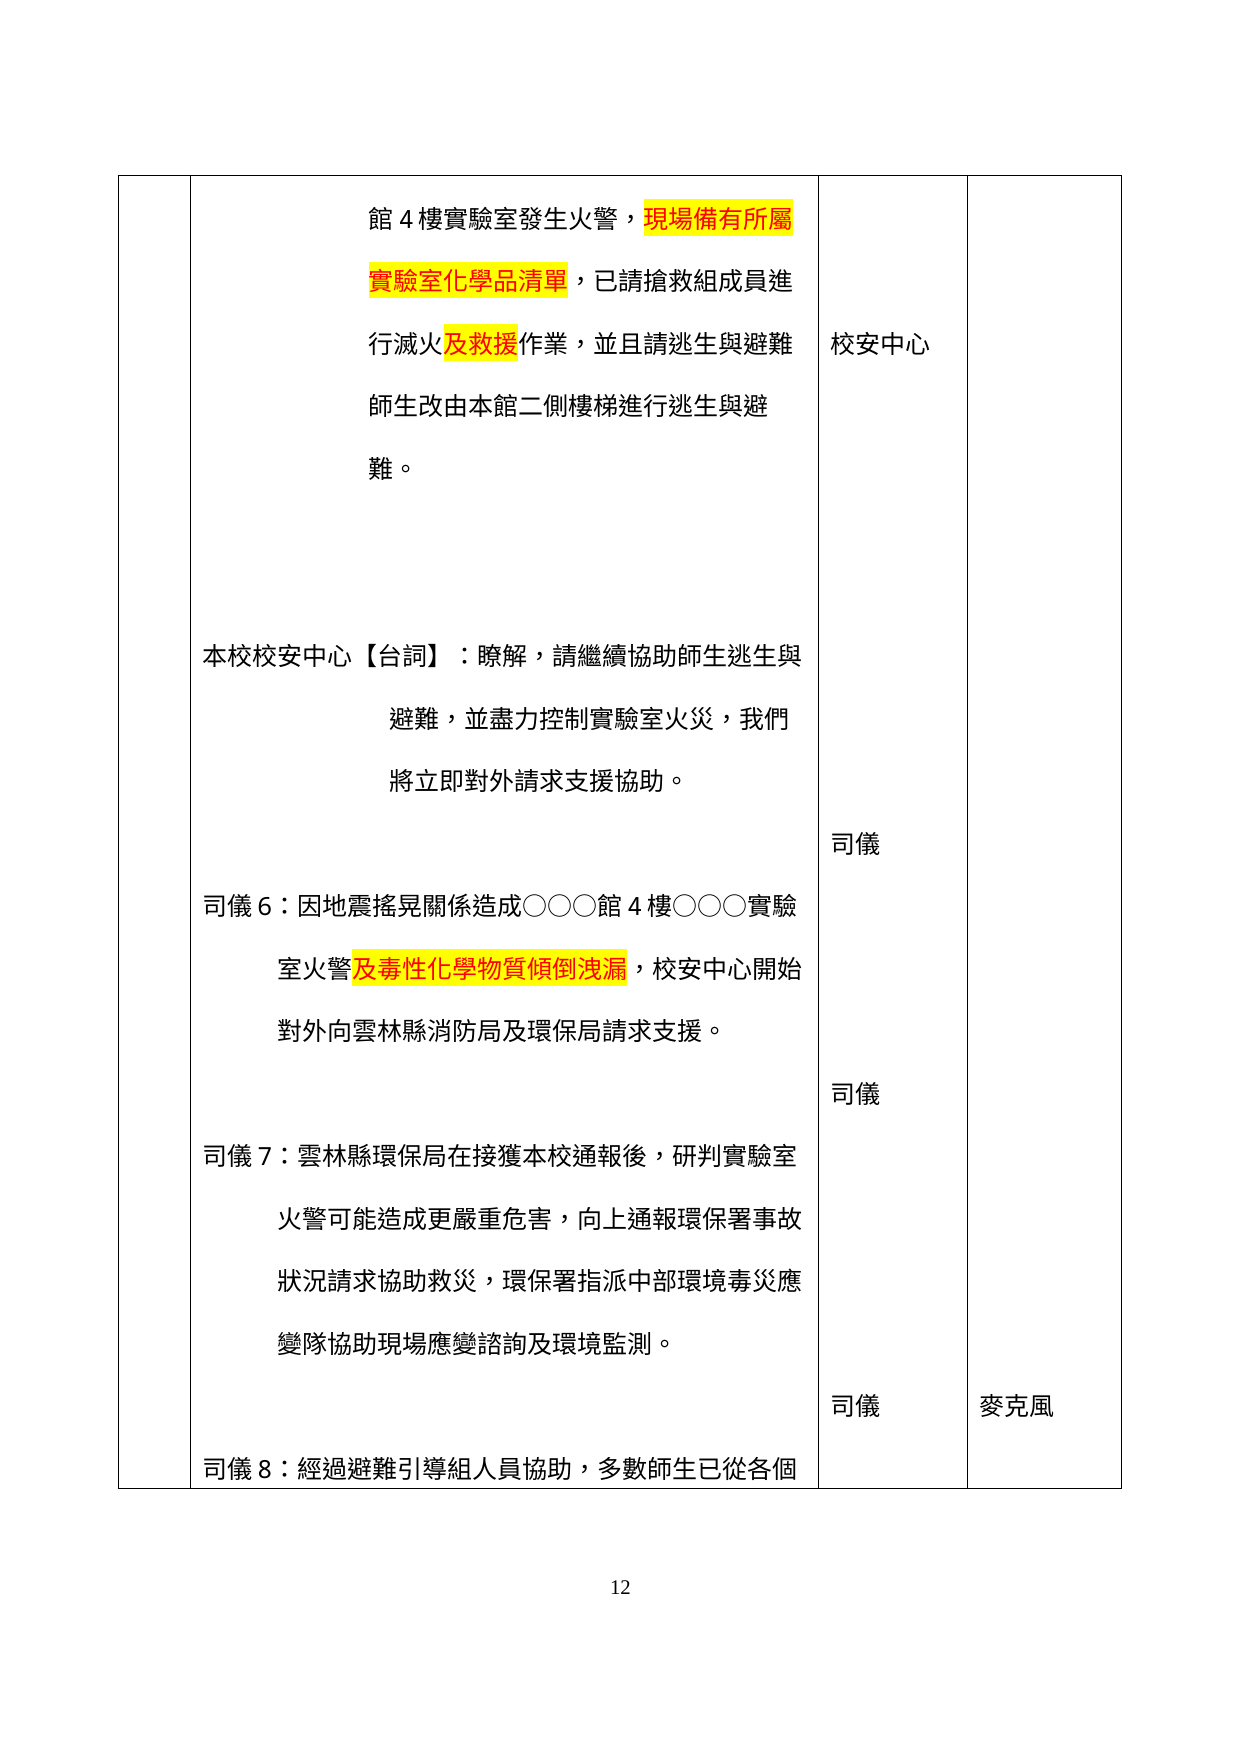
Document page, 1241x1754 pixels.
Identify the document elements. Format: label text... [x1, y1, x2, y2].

table_header 校安中心 司儀 司儀 司儀 [819, 176, 967, 1488]
table_header 館4樓實驗室發生火警，現場備有所屬實驗室化學品清單，已請搶救組成員進行滅火及救援作業，並且請逃生與避難師生改由本館二側樓梯進行逃生與避難。 本校校安中心【台詞】：瞭解，請繼續協助師生逃生與避難，並盡力控制實驗室火災，我們將立即對外請求支援協助。 司儀6：因地震搖晃關係造成○○○館4樓○○○實驗室火警及毒性化學物質傾倒洩漏，校安中心開始對外向雲林縣消防局及環保局請求支援。 司儀7：雲林縣環保局在接獲本校通報後，研判實驗室火警可能造成更嚴重危害，向上通報環保署事故狀況請求協助救災，環保署指派中部環境毒災應變隊協助現場應變諮詢及環境監測。 司儀8：經過避難引導組人員協助，多數師生已從各個 [191, 176, 818, 1488]
table_header [119, 176, 190, 1488]
table_header 麥克風 [968, 176, 1121, 1488]
